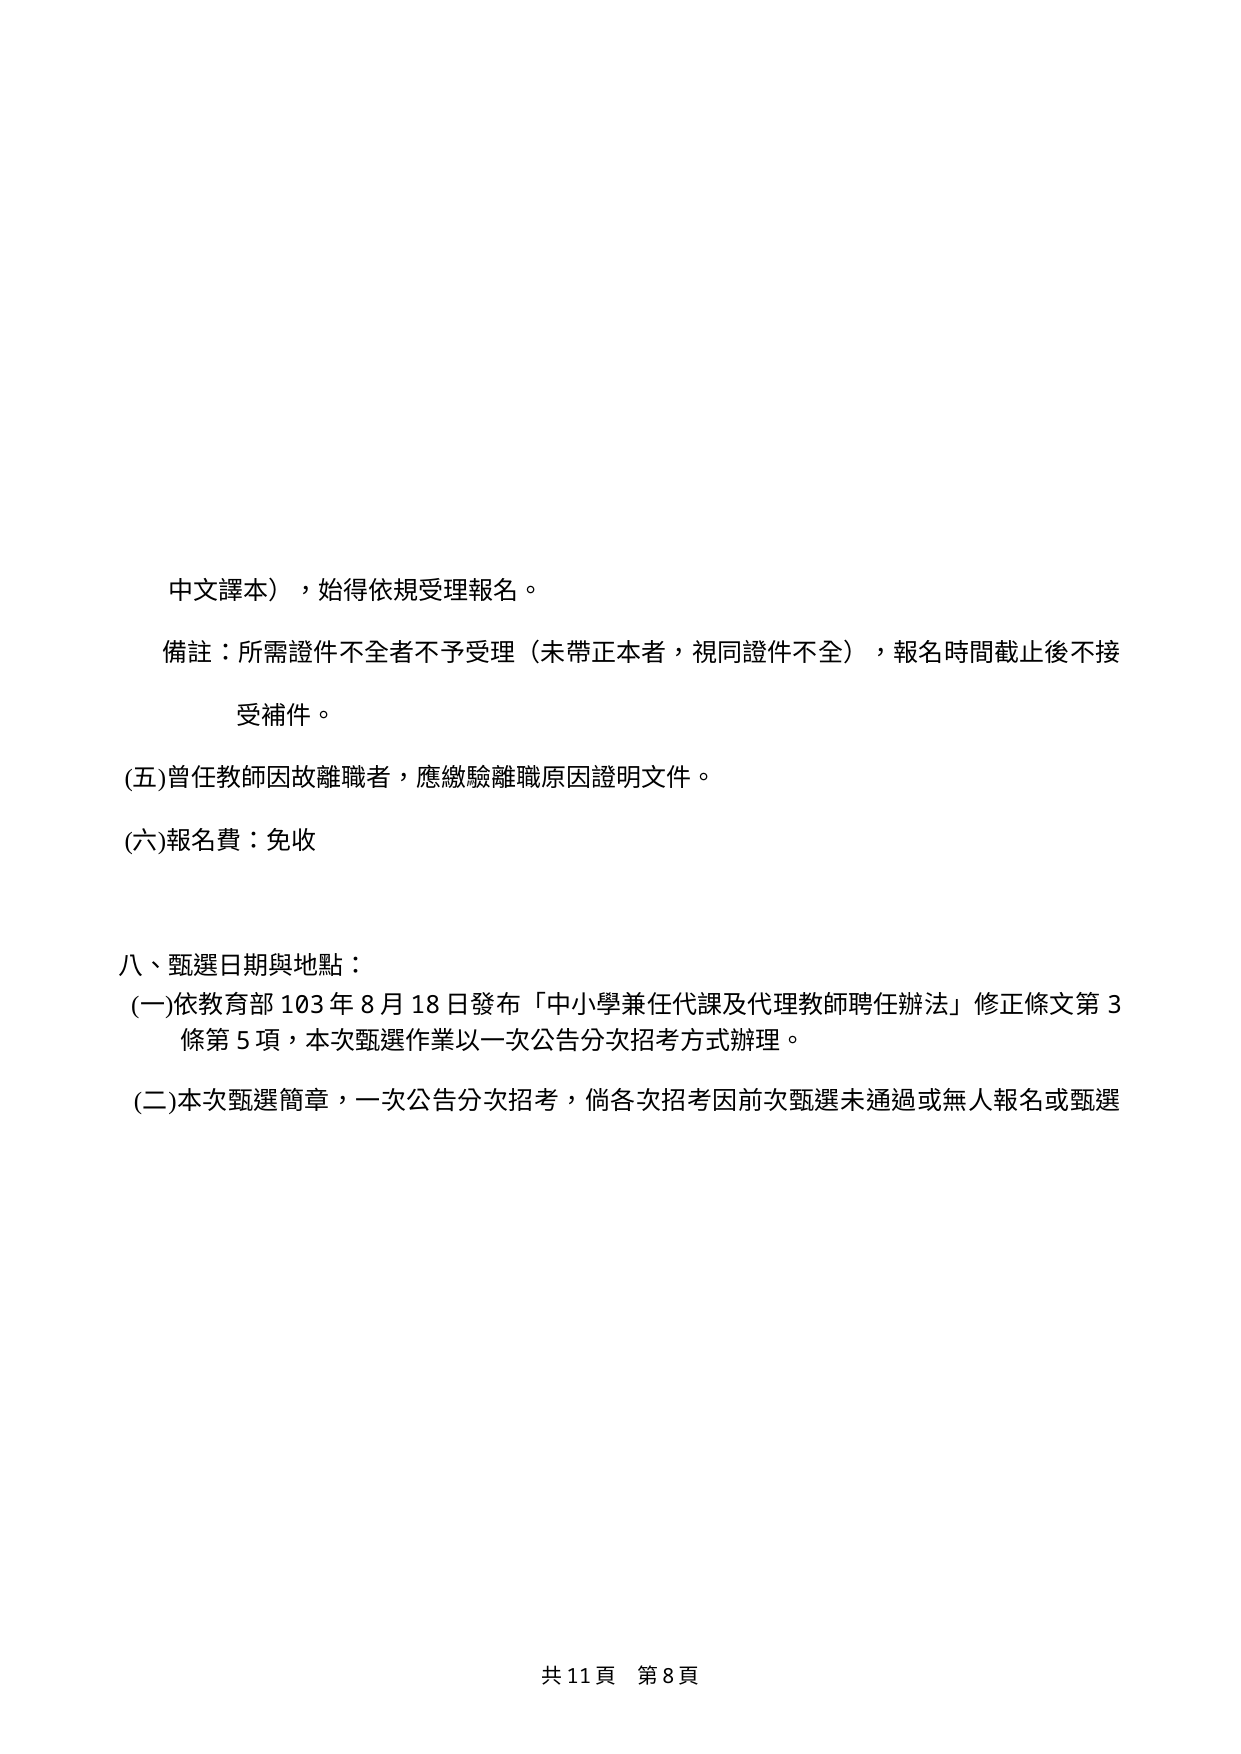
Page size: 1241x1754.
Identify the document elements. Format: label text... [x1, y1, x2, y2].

text (六)報名費：免收 [118, 797, 1122, 859]
text (五)曾任教師因故離職者，應繳驗離職原因證明文件。 [118, 734, 1122, 797]
text (二)本次甄選簡章，一次公告分次招考，倘各次招考因前次甄選未通過或無人報名或甄選 [118, 1057, 1122, 1119]
text 備註：所需證件不全者不予受理（未帶正本者，視同證件不全），報名時間截止後不接 受補件。 [162, 609, 1122, 734]
text 八、甄選日期與地點： [118, 922, 1122, 984]
text 中文譯本），始得依規受理報名。 [118, 547, 1122, 609]
text (一)依教育部103年8月18日發布「中小學兼任代課及代理教師聘任辦法」修正條文第3條第5項，本次甄選作業以一次公告分次招考方式辦理。 [118, 984, 1122, 1057]
